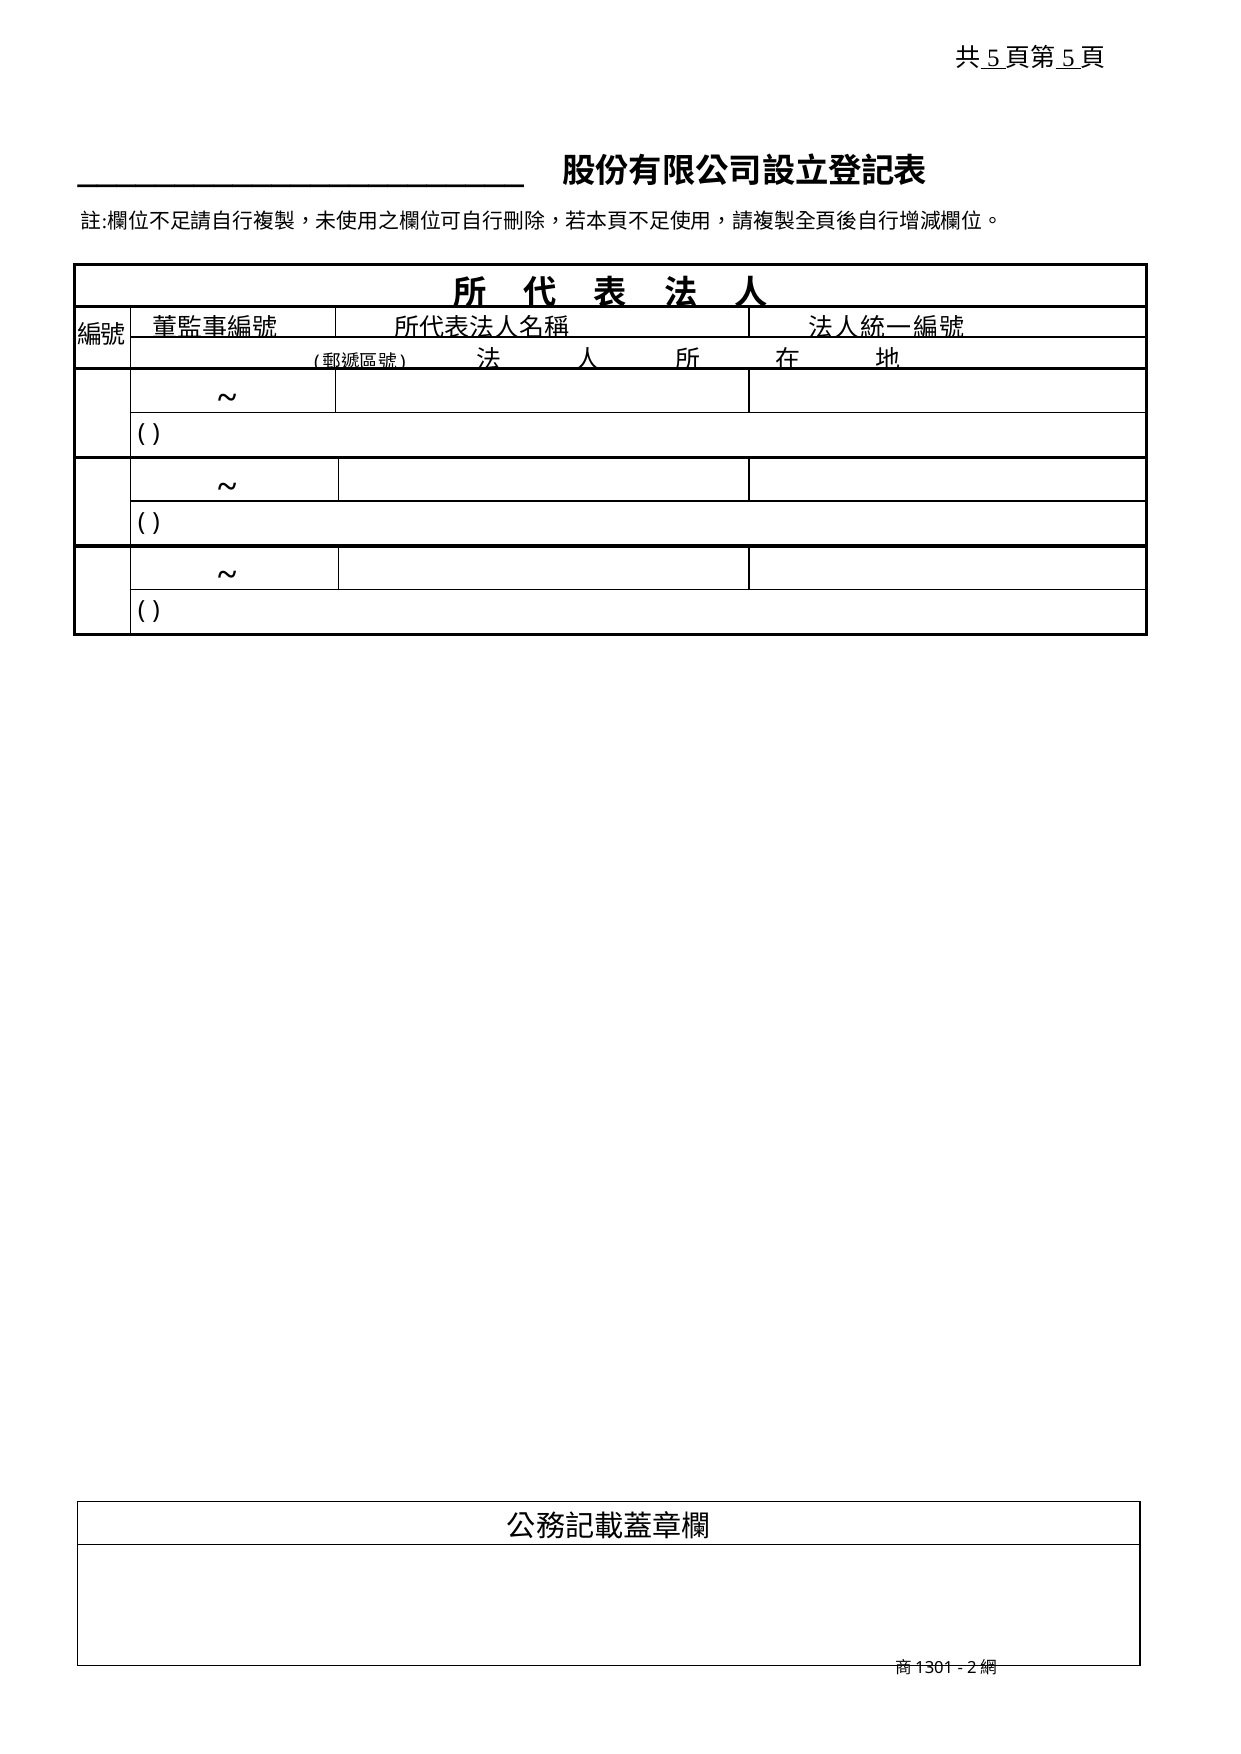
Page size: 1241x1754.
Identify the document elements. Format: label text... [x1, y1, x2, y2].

table_cell [336, 370, 748, 411]
table_cell 法人統一編號 [750, 308, 1145, 336]
table_cell () [131, 590, 249, 633]
table_cell [249, 502, 1145, 544]
table_cell (郵遞區號) 法 人 所 在 地 [131, 338, 1145, 367]
table_cell [249, 370, 335, 411]
table_cell () [131, 413, 249, 456]
table_cell [131, 459, 206, 500]
table_cell 所代表法人名稱 [336, 308, 748, 336]
table_header 所 代 表 法 人 [76, 266, 1145, 305]
table_cell [339, 459, 748, 500]
table_cell ~ [206, 548, 249, 588]
table_cell [76, 370, 130, 456]
table_cell [76, 548, 130, 633]
text 註:欄位不足請自行複製，未使用之欄位可自行刪除，若本頁不足使用，請複製全頁後自行增減欄位。 [74, 204, 1176, 234]
table_cell [76, 459, 130, 544]
table_cell [249, 459, 338, 500]
table_cell [249, 548, 338, 588]
table_cell 董監事編號 [131, 308, 335, 336]
table_cell [750, 459, 1145, 500]
table_cell ~ [206, 370, 249, 411]
table_cell [131, 370, 206, 411]
table_header [74, 131, 562, 204]
table_cell () [131, 502, 249, 544]
table_header 股份有限公司設立登記表 [562, 131, 1143, 204]
table_cell [131, 548, 206, 588]
table_cell 編號 [76, 308, 130, 367]
table_cell [750, 548, 1145, 588]
table_cell [249, 413, 1145, 456]
table_cell [750, 370, 1145, 411]
table_cell ~ [206, 459, 249, 500]
table_cell [249, 590, 1145, 633]
table_cell [339, 548, 748, 588]
